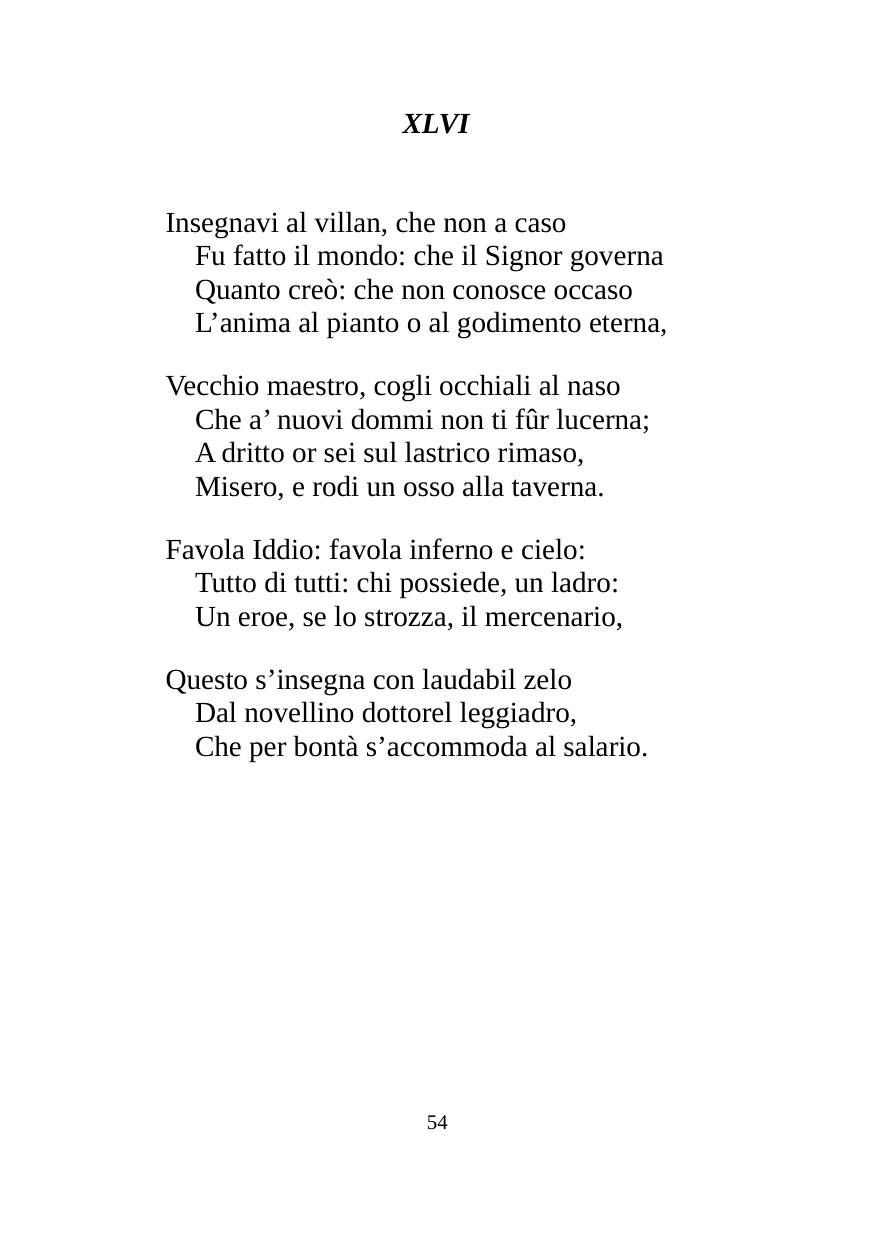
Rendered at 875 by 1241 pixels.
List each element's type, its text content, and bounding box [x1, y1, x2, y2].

text Favola Iddio: favola inferno e cielo: Tutto di tutti: chi possiede, un ladro: Un eroe, se lo strozza, il mercenario, [165, 532, 768, 633]
subtitle XLVI [106, 106, 768, 140]
text Insegnavi al villan, che non a caso Fu fatto il mondo: che il Signor governa Quanto creò: che non conosce occaso L’anima al pianto o al godimento eterna, [165, 205, 768, 339]
text Questo s’insegna con laudabil zelo Dal novellino dottorel leggiadro, Che per bontà s’accommoda al salario. [165, 662, 768, 763]
text Vecchio maestro, cogli occhiali al naso Che a’ nuovi dommi non ti fûr lucerna; A dritto or sei sul lastrico rimaso, Misero, e rodi un osso alla taverna. [165, 368, 768, 502]
